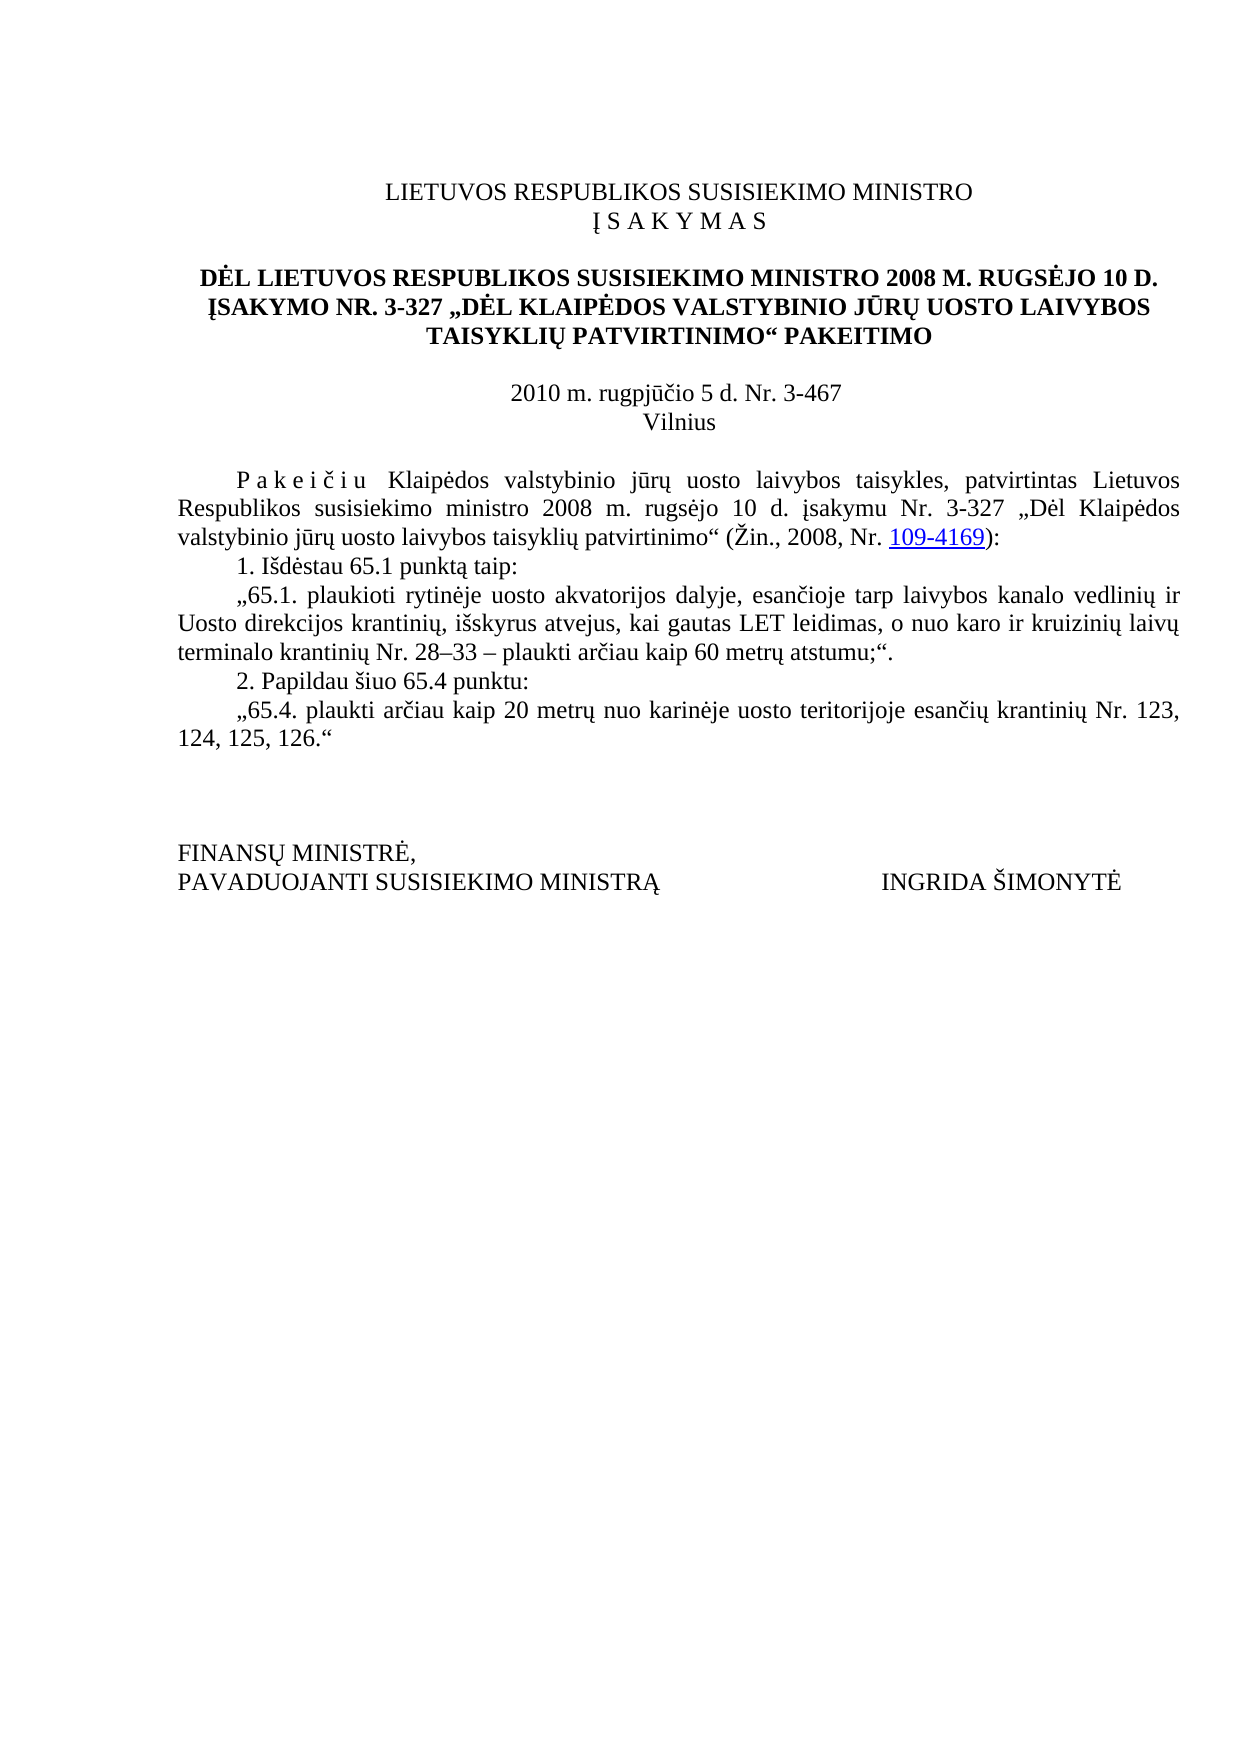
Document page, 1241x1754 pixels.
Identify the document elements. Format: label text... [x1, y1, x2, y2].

text ĮSAKYMAS [177, 206, 1181, 235]
text Vilnius [177, 407, 1181, 436]
text Finansų ministrė, [177, 838, 1181, 867]
text „65.1. plaukioti rytinėje uosto akvatorijos dalyje, esančioje tarp laivybos kanalo vedlinių ir Uosto direkcijos krantinių, išskyrus atvejus, kai gautas LET leidimas, o nuo karo ir kruizinių laivų terminalo krantinių Nr. 28–33 – plaukti arčiau kaip 60 metrų atstumu;“. [177, 580, 1181, 666]
text 2010 m. rugpjūčio 5 d. Nr. 3-467 [177, 378, 1181, 407]
text Pakeičiu Klaipėdos valstybinio jūrų uosto laivybos taisykles, patvirtintas Lietuvos Respublikos susisiekimo ministro 2008 m. rugsėjo 10 d. įsakymu Nr. 3-327 „Dėl Klaipėdos valstybinio jūrų uosto laivybos taisyklių patvirtinimo“ (Žin., 2008, Nr. 109-4169): [177, 465, 1181, 551]
text pavaduojanti susisiekimo ministrą Ingrida Šimonytė [177, 867, 1181, 896]
text DĖL LIETUVOS RESPUBLIKOS SUSISIEKIMO MINISTRO 2008 M. RUGSĖJO 10 D. ĮSAKYMO Nr. 3-327 „DĖL KLAIPĖDOS VALSTYBINIO JŪRŲ UOSTO LAIVYBOS TAISYKLIŲ PATVIRTINIMO“ PAKEITIMO [177, 263, 1181, 350]
text 2. Papildau šiuo 65.4 punktu: [177, 666, 1181, 695]
text LIETUVOS RESPUBLIKOS SUSISIEKIMO MINISTRO [177, 177, 1181, 206]
text 1. Išdėstau 65.1 punktą taip: [177, 551, 1181, 580]
text „65.4. plaukti arčiau kaip 20 metrų nuo karinėje uosto teritorijoje esančių krantinių Nr. 123, 124, 125, 126.“ [177, 695, 1181, 752]
